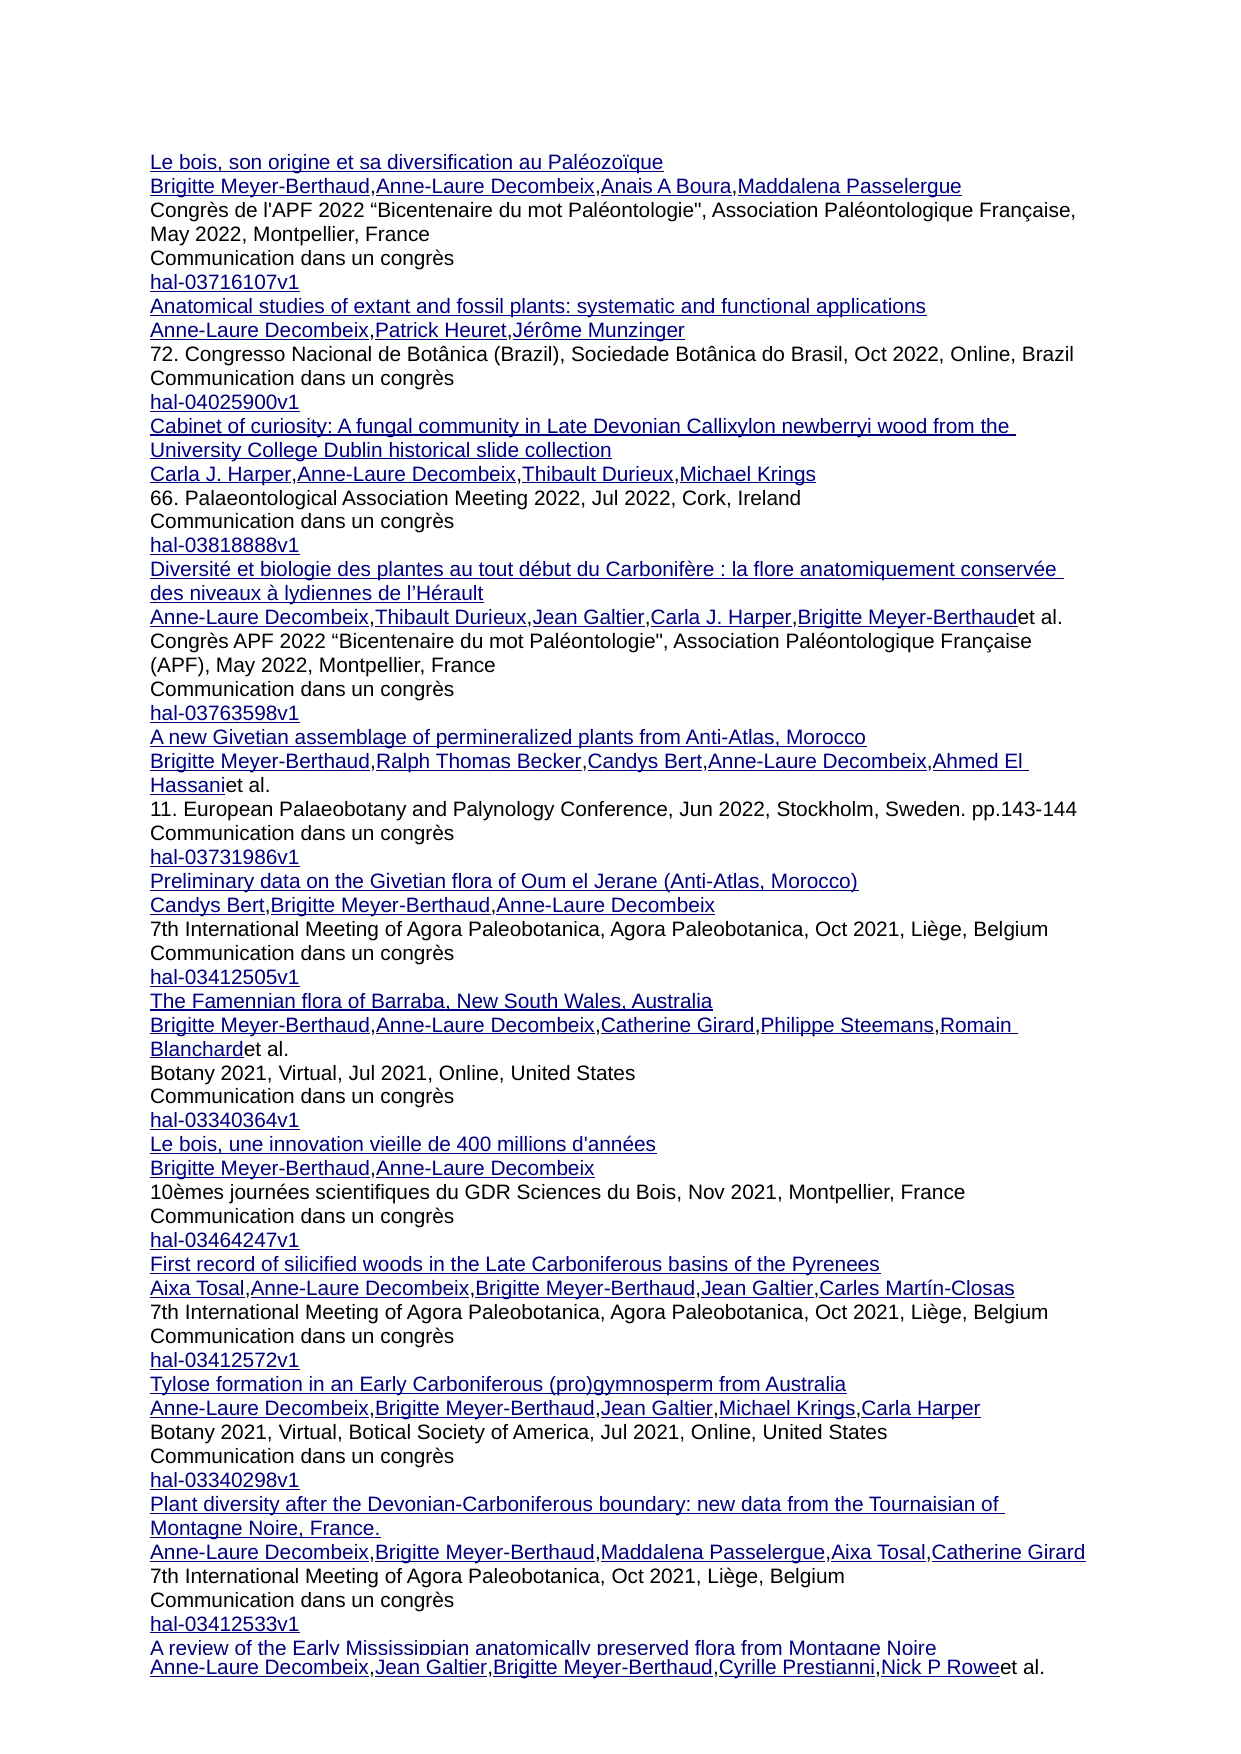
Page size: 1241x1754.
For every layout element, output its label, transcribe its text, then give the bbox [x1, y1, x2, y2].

table_cell Tylose formation in an Early Carboniferous (pro)gymnosperm from Australia Anne-Laure Decombeix,Brigitte Meyer-Berthaud,Jean Galtier,Michael Krings,Carla Harper Botany 2021, Virtual, Botical Society of America, Jul 2021, Online, United States Communication dans un congrès hal-03340298v1 [150, 1372, 1090, 1492]
table_cell Plant diversity after the Devonian-Carboniferous boundary: new data from the Tournaisian of Montagne Noire, France. Anne-Laure Decombeix,Brigitte Meyer-Berthaud,Maddalena Passelergue,Aixa Tosal,Catherine Girard 7th International Meeting of Agora Paleobotanica, Oct 2021, Liège, Belgium Communication dans un congrès hal-03412533v1 [150, 1492, 1090, 1635]
table_cell Anatomical studies of extant and fossil plants: systematic and functional applications Anne-Laure Decombeix,Patrick Heuret,Jérôme Munzinger 72. Congresso Nacional de Botânica (Brazil), Sociedade Botânica do Brasil, Oct 2022, Online, Brazil Communication dans un congrès hal-04025900v1 [150, 294, 1090, 413]
table_cell Le bois, une innovation vieille de 400 millions d'années Brigitte Meyer-Berthaud,Anne-Laure Decombeix 10èmes journées scientifiques du GDR Sciences du Bois, Nov 2021, Montpellier, France Communication dans un congrès hal-03464247v1 [150, 1132, 1090, 1252]
table_cell A review of the Early Mississippian anatomically preserved flora from Montagne Noire Anne-Laure Decombeix,Jean Galtier,Brigitte Meyer-Berthaud,Cyrille Prestianni,Nick P Roweet al. [150, 1635, 1090, 1679]
table_cell Le bois, son origine et sa diversification au Paléozoïque Brigitte Meyer-Berthaud,Anne-Laure Decombeix,Anais A Boura,Maddalena Passelergue Congrès de l'APF 2022 “Bicentenaire du mot Paléontologie", Association Paléontologique Française, May 2022, Montpellier, France Communication dans un congrès hal-03716107v1 [150, 150, 1090, 294]
table_cell A new Givetian assemblage of permineralized plants from Anti-Atlas, Morocco Brigitte Meyer-Berthaud,Ralph Thomas Becker,Candys Bert,Anne-Laure Decombeix,Ahmed El Hassaniet al. 11. European Palaeobotany and Palynology Conference, Jun 2022, Stockholm, Sweden. pp.143-144 Communication dans un congrès hal-03731986v1 [150, 725, 1090, 869]
table_cell Cabinet of curiosity: A fungal community in Late Devonian Callixylon newberryi wood from the University College Dublin historical slide collection Carla J. Harper,Anne-Laure Decombeix,Thibault Durieux,Michael Krings 66. Palaeontological Association Meeting 2022, Jul 2022, Cork, Ireland Communication dans un congrès hal-03818888v1 [150, 414, 1090, 557]
table_cell Diversité et biologie des plantes au tout début du Carbonifère : la flore anatomiquement conservée des niveaux à lydiennes de l’Hérault Anne-Laure Decombeix,Thibault Durieux,Jean Galtier,Carla J. Harper,Brigitte Meyer-Berthaudet al. Congrès APF 2022 “Bicentenaire du mot Paléontologie", Association Paléontologique Française (APF), May 2022, Montpellier, France Communication dans un congrès hal-03763598v1 [150, 557, 1090, 725]
table_cell First record of silicified woods in the Late Carboniferous basins of the Pyrenees Aixa Tosal,Anne-Laure Decombeix,Brigitte Meyer-Berthaud,Jean Galtier,Carles Martín-Closas 7th International Meeting of Agora Paleobotanica, Agora Paleobotanica, Oct 2021, Liège, Belgium Communication dans un congrès hal-03412572v1 [150, 1252, 1090, 1372]
table_cell Preliminary data on the Givetian flora of Oum el Jerane (Anti-Atlas, Morocco) Candys Bert,Brigitte Meyer-Berthaud,Anne-Laure Decombeix 7th International Meeting of Agora Paleobotanica, Agora Paleobotanica, Oct 2021, Liège, Belgium Communication dans un congrès hal-03412505v1 [150, 869, 1090, 988]
table_cell The Famennian flora of Barraba, New South Wales, Australia Brigitte Meyer-Berthaud,Anne-Laure Decombeix,Catherine Girard,Philippe Steemans,Romain Blanchardet al. Botany 2021, Virtual, Jul 2021, Online, United States Communication dans un congrès hal-03340364v1 [150, 989, 1090, 1132]
